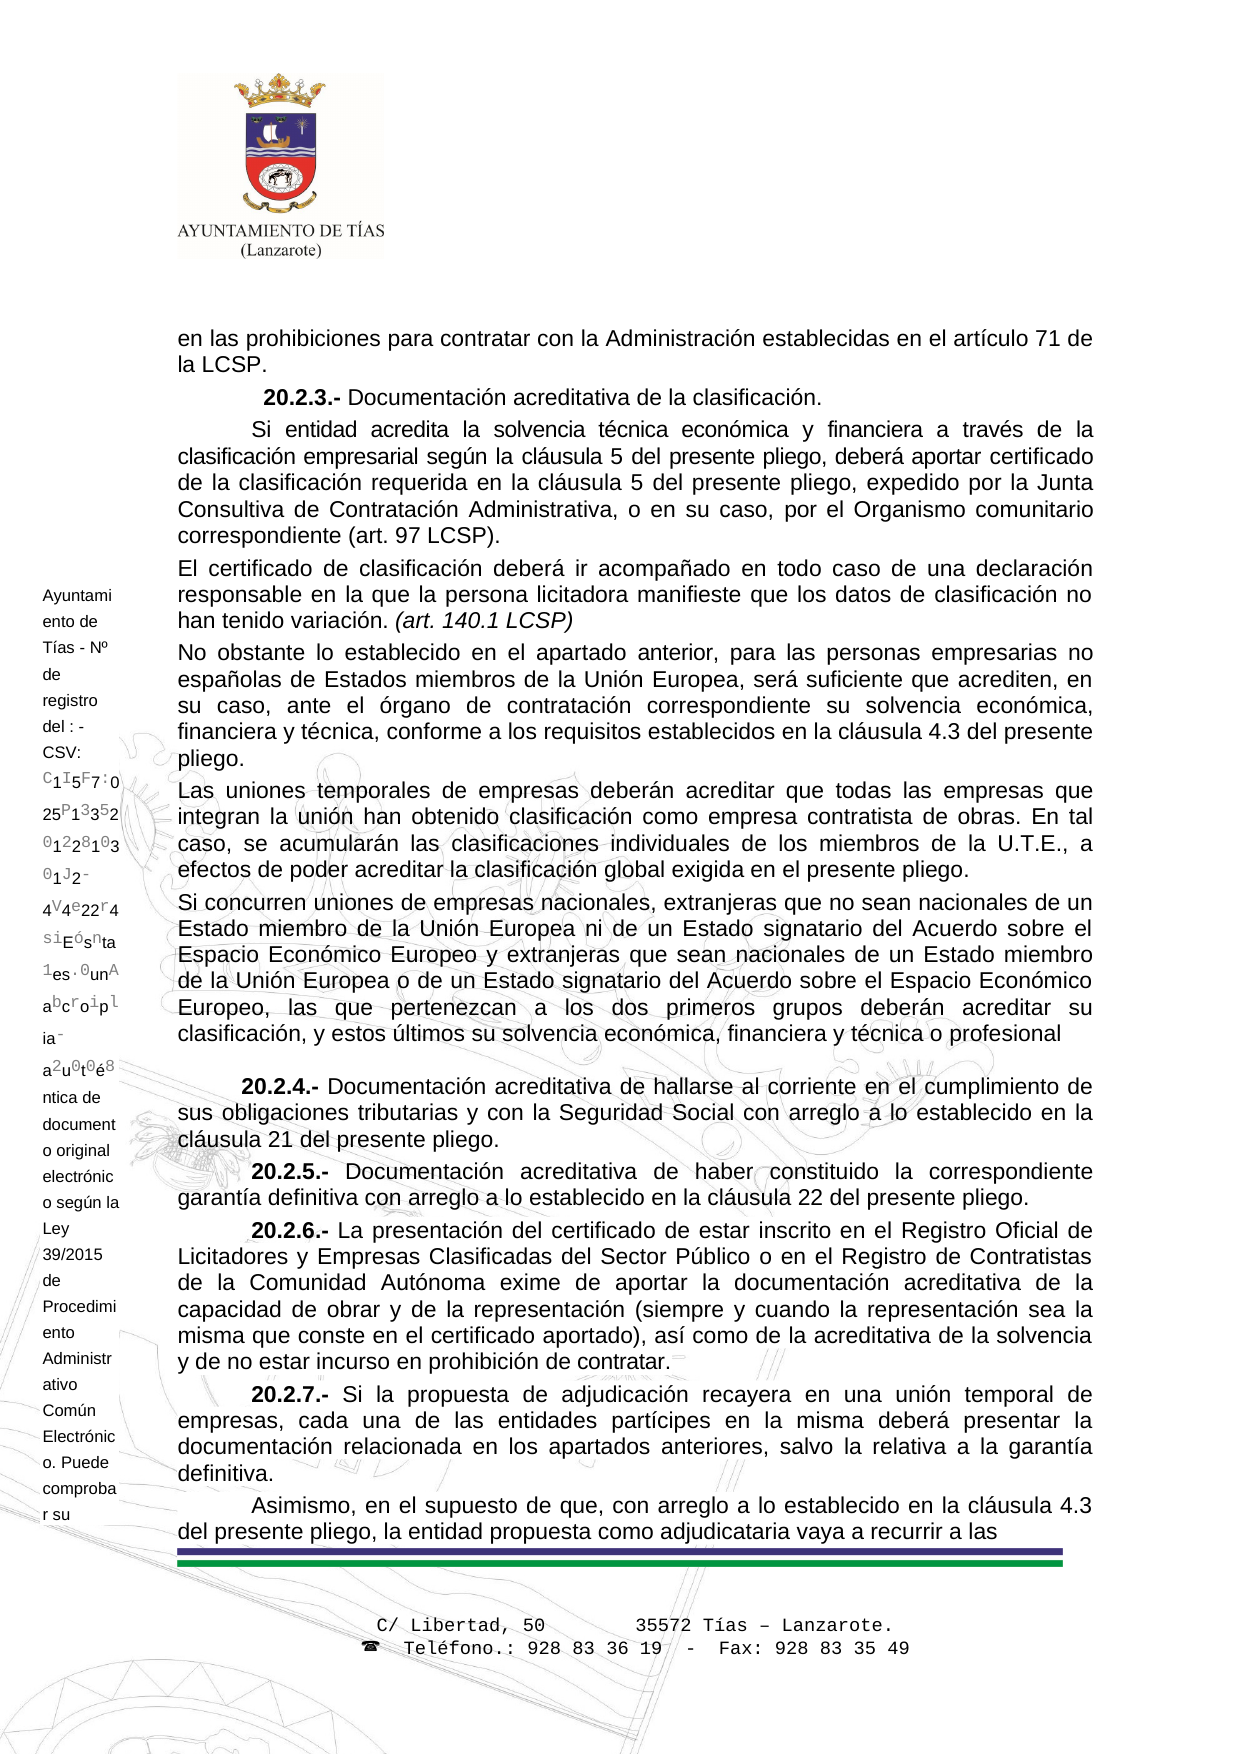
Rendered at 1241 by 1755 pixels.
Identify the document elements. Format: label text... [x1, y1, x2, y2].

text Si entidad acredita la solvencia técnica económica y financiera a través de la clasificación empresarial según la cláusula 5 del presente pliego, deberá aportar certificado de la clasificación requerida en la cláusula 5 del presente pliego, expedido por la Junta Consultiva de Contratación Administrativa, o en su caso, por el Organismo comunitario correspondiente (art. 97 LCSP). [177, 416, 1094, 548]
text en las prohibiciones para contratar con la Administración establecidas en el artículo 71 de la LCSP. [177, 325, 1094, 378]
text  Teléfono.: 928 83 36 19 - Fax: 928 83 35 49 [995, 1637, 1108, 1660]
text Si concurren uniones de empresas nacionales, extranjeras que no sean nacionales de un Estado miembro de la Unión Europea ni de un Estado signatario del Acuerdo sobre el Espacio Económico Europeo y extranjeras que sean nacionales de un Estado miembro de la Unión Europea o de un Estado signatario del Acuerdo sobre el Espacio Económico Europeo, las que pertenezcan a los dos primeros grupos deberán acreditar su clasificación, y estos últimos su solvencia económica, financiera y técnica o profesional [995, 888, 1093, 1047]
text Las uniones temporales de empresas deberán acreditar que todas las empresas que integran la unión han obtenido clasificación como empresa contratista de obras. En tal caso, se acumularán las clasificaciones individuales de los miembros de la U.T.E., a efectos de poder acreditar la clasificación global exigida en el presente pliego. [995, 777, 1094, 882]
text 20.2.7.- Si la propuesta de adjudicación recayera en una unión temporal de empresas, cada una de las entidades partícipes en la misma deberá presentar la documentación relacionada en los apartados anteriores, salvo la relativa a la garantía definitiva. [995, 1381, 1094, 1486]
text 20.2.4.- Documentación acreditativa de hallarse al corriente en el cumplimiento de sus obligaciones tributarias y con la Seguridad Social con arreglo a lo establecido en la cláusula 21 del presente pliego. [995, 1073, 1093, 1152]
text No obstante lo establecido en el apartado anterior, para las personas empresarias no españolas de Estados miembros de la Unión Europea, será suficiente que acrediten, en su caso, ante el órgano de contratación correspondiente su solvencia económica, financiera y técnica, conforme a los requisitos establecidos en la cláusula 4.3 del presente pliego. [177, 639, 1094, 771]
text Ayuntamiento de Tías - Nº de registro del : - CSV: C1I5F7:025P133520122810301J2-4V4e22r4siEósnta 1es.0unAabcroiplia-a2u0t0é8ntica de documento original electrónico según la Ley 39/2015 de Procedimiento Administrativo Común Electrónico. Puede comprobar su autenticidad en: [42, 586, 119, 1525]
text 20.2.5.- Documentación acreditativa de haber constituido la correspondiente garantía definitiva con arreglo a lo establecido en la cláusula 22 del presente pliego. [995, 1158, 1093, 1211]
text C/ Libertad, 50 35572 Tías – Lanzarote. [995, 1616, 1108, 1637]
text El certificado de clasificación deberá ir acompañado en todo caso de una declaración responsable en la que la persona licitadora manifieste que los datos de clasificación no han tenido variación. (art. 140.1 LCSP) [177, 554, 1093, 633]
text 20.2.3.- Documentación acreditativa de la clasificación. [263, 384, 1182, 410]
